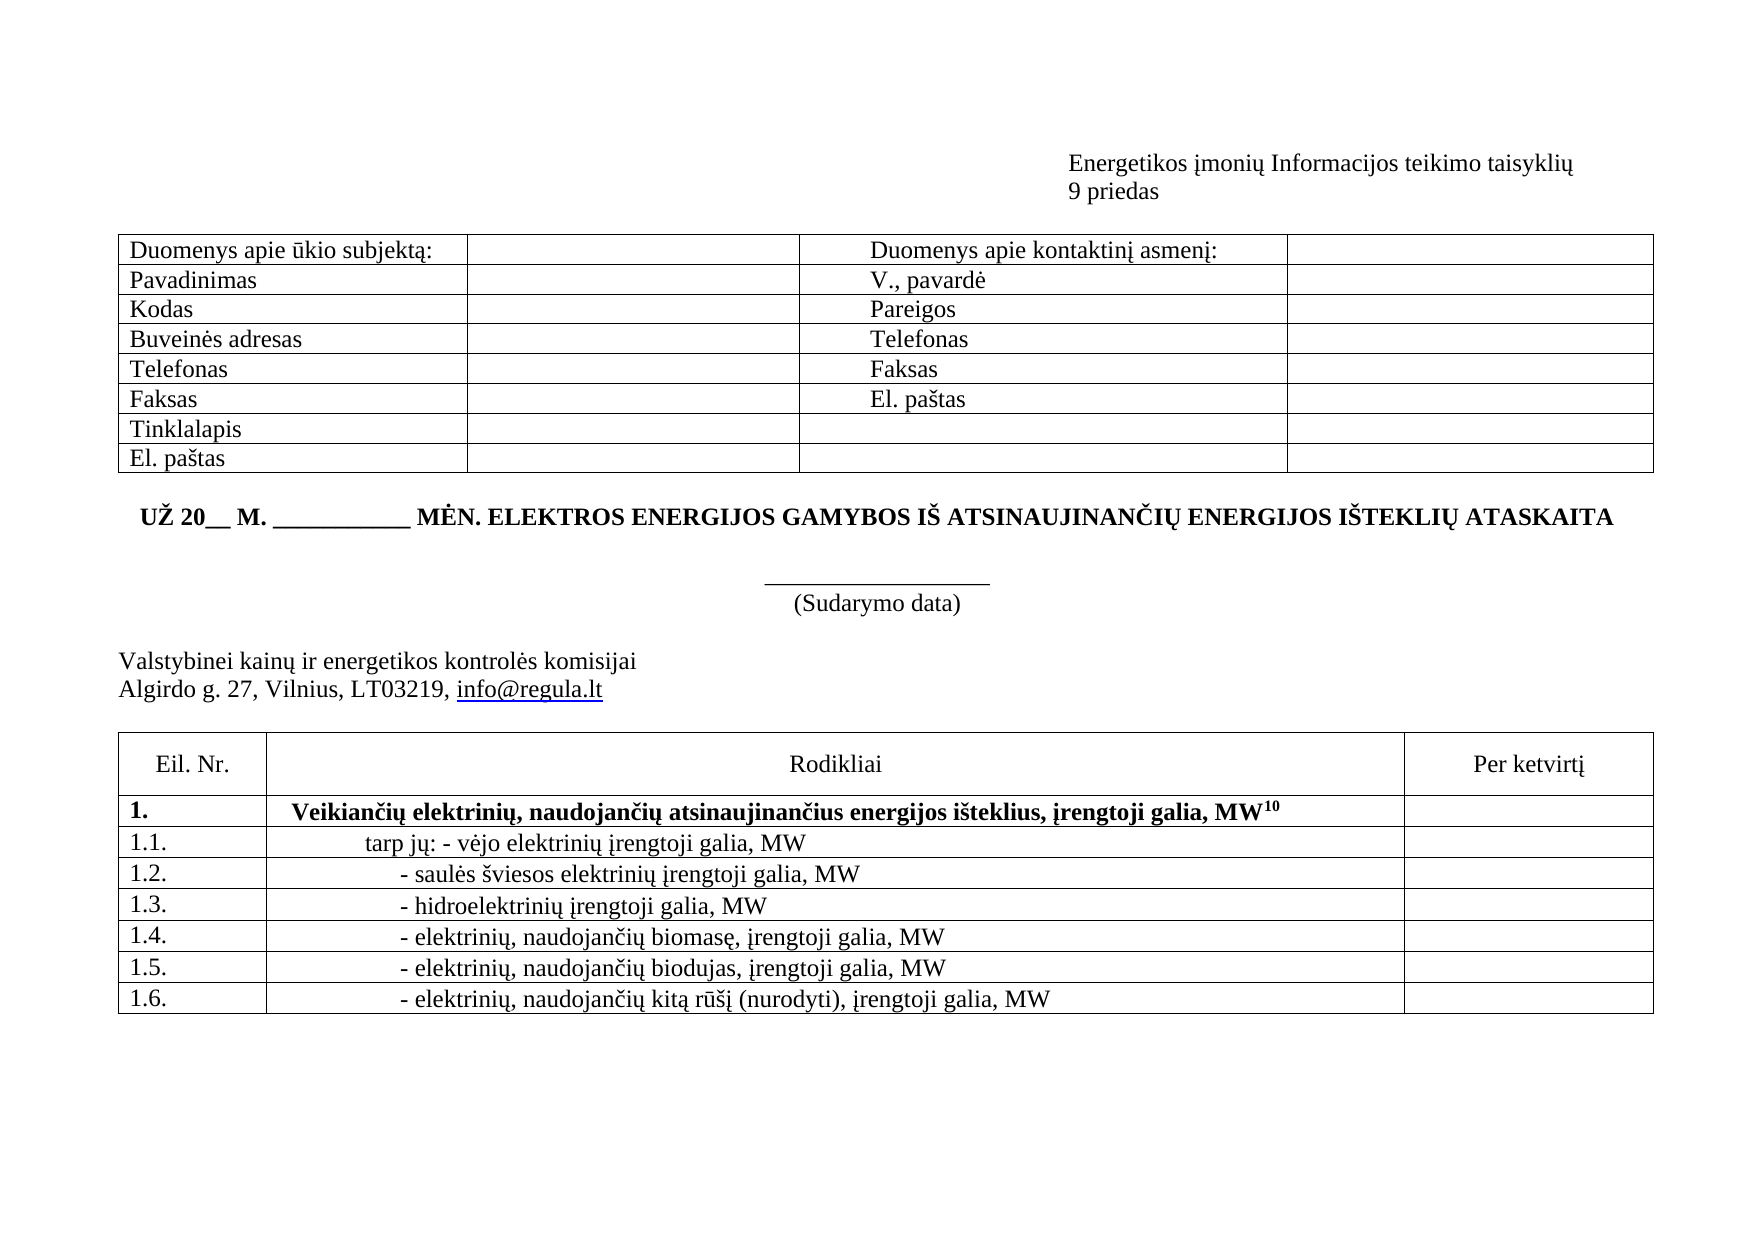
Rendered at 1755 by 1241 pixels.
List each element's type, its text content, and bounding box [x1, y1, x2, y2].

table_cell - saulės šviesos elektrinių įrengtoji galia, MW [267, 858, 1404, 888]
table_cell [468, 444, 799, 472]
table_cell V., pavardė [800, 265, 1287, 293]
table_cell 1.6. [119, 983, 266, 1013]
table_cell [1405, 827, 1653, 857]
text (Sudarymo data) [118, 588, 1636, 617]
table_cell Kodas [119, 295, 467, 323]
table_cell Faksas [800, 354, 1287, 383]
table_header Duomenys apie ūkio subjektą: [119, 235, 467, 264]
table_cell 1.2. [119, 858, 266, 888]
text UŽ 20__ M. ___________ MĖN. ELEKTROS ENERGIJOS GAMYBOS IŠ ATSINAUJINANČIŲ ENERGIJOS IŠTEKLIŲ ATASKAITA [118, 502, 1636, 531]
table_header Eil. Nr. [119, 733, 266, 794]
table_cell - hidroelektrinių įrengtoji galia, MW [267, 889, 1404, 919]
table_cell [1405, 858, 1653, 888]
table_cell [468, 324, 799, 353]
table_cell Pavadinimas [119, 265, 467, 293]
table_cell [468, 295, 799, 323]
table_cell Telefonas [119, 354, 467, 383]
table_cell [1288, 265, 1653, 293]
table_cell [1405, 921, 1653, 951]
table_cell - elektrinių, naudojančių biomasę, įrengtoji galia, MW [267, 921, 1404, 951]
table_cell Tinklalapis [119, 414, 467, 442]
table_cell Veikiančių elektrinių, naudojančių atsinaujinančius energijos išteklius, įrengtoji galia, MW10 [267, 796, 1404, 826]
table_cell tarp jų: - vėjo elektrinių įrengtoji galia, MW [267, 827, 1404, 857]
table_cell 1.4. [119, 921, 266, 951]
text 9 priedas [1068, 176, 1636, 205]
table_cell El. paštas [800, 384, 1287, 413]
text Valstybinei kainų ir energetikos kontrolės komisijai [118, 646, 1636, 674]
table_cell [468, 384, 799, 413]
table_cell 1.1. [119, 827, 266, 857]
table_header Per ketvirtį [1405, 733, 1653, 794]
table_cell [1288, 295, 1653, 323]
table_cell [800, 444, 1287, 472]
table_cell [468, 354, 799, 383]
table_cell Telefonas [800, 324, 1287, 353]
table_cell [800, 414, 1287, 442]
table_cell [1288, 324, 1653, 353]
table_cell El. paštas [119, 444, 467, 472]
table_cell Faksas [119, 384, 467, 413]
table_cell [1288, 414, 1653, 442]
table_cell Buveinės adresas [119, 324, 467, 353]
table_cell [1405, 983, 1653, 1013]
table_cell 1.5. [119, 952, 266, 982]
table_cell [1288, 384, 1653, 413]
table_cell - elektrinių, naudojančių biodujas, įrengtoji galia, MW [267, 952, 1404, 982]
text Algirdo g. 27, Vilnius, LT03219, info@regula.lt [118, 674, 1636, 703]
table_cell 1. [119, 796, 266, 826]
table_cell Pareigos [800, 295, 1287, 323]
table_cell - elektrinių, naudojančių kitą rūšį (nurodyti), įrengtoji galia, MW [267, 983, 1404, 1013]
table_cell [1405, 796, 1653, 826]
table_cell [468, 414, 799, 442]
table_cell [1288, 444, 1653, 472]
table_header Rodikliai [267, 733, 1404, 794]
table_cell [1288, 354, 1653, 383]
table_header [1288, 235, 1653, 264]
table_cell [1405, 889, 1653, 919]
table_header [468, 235, 799, 264]
text Energetikos įmonių Informacijos teikimo taisyklių [1068, 148, 1636, 176]
table_header Duomenys apie kontaktinį asmenį: [800, 235, 1287, 264]
table_cell [468, 265, 799, 293]
table_cell 1.3. [119, 889, 266, 919]
text __________________ [118, 559, 1636, 588]
table_cell [1405, 952, 1653, 982]
